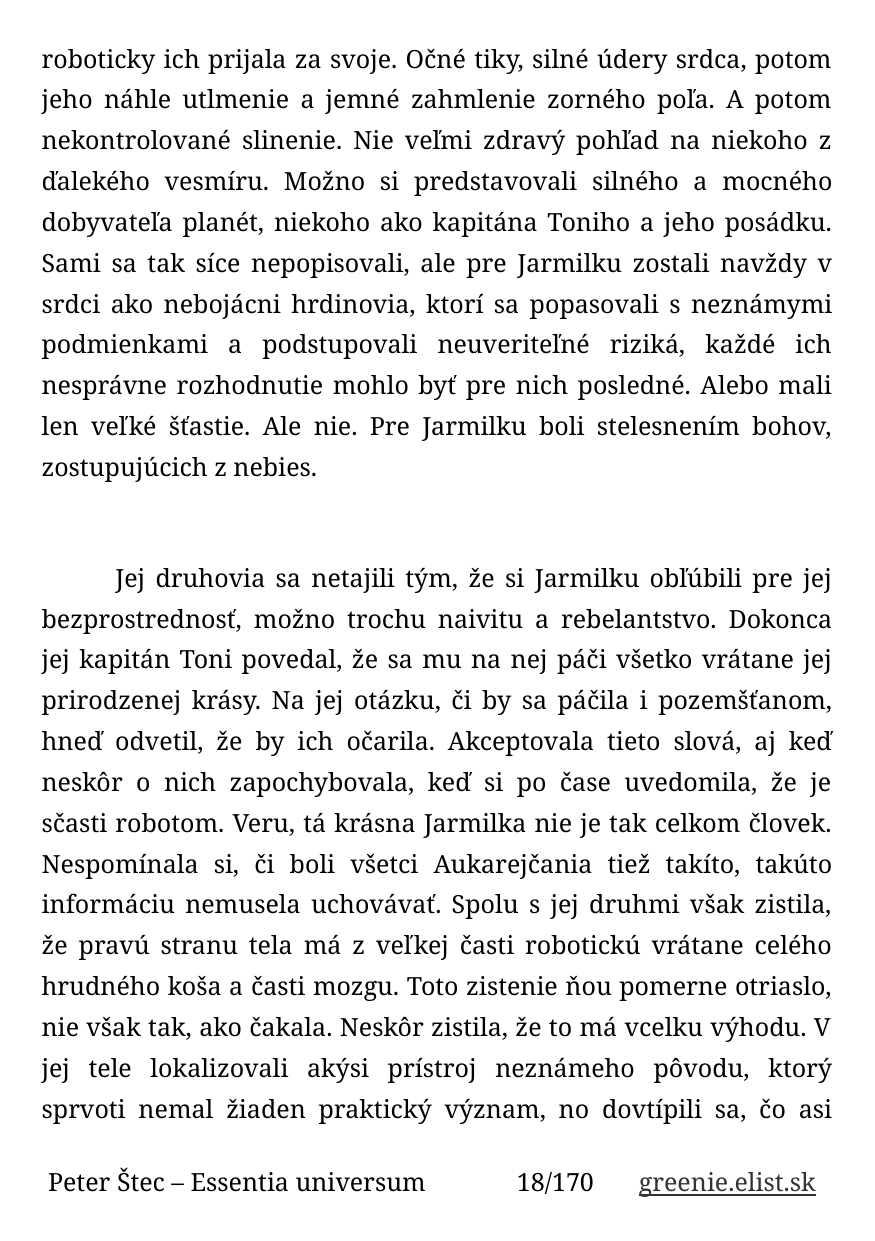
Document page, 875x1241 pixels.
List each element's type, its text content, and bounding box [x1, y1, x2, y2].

text roboticky ich prijala za svoje. Očné tiky, silné údery srdca, potom jeho náhle utlmenie a jemné zahmlenie zorného poľa. A potom nekontrolované slinenie. Nie veľmi zdravý pohľad na niekoho z ďalekého vesmíru. Možno si predstavovali silného a mocného dobyvateľa planét, niekoho ako kapitána Toniho a jeho posádku. Sami sa tak síce nepopisovali, ale pre Jarmilku zostali navždy v srdci ako nebojácni hrdinovia, ktorí sa popasovali s neznámymi podmienkami a podstupovali neuveriteľné riziká, každé ich nesprávne rozhodnutie mohlo byť pre nich posledné. Alebo mali len veľké šťastie. Ale nie. Pre Jarmilku boli stelesnením bohov, zostupujúcich z nebies. [41, 41, 833, 484]
text Jej druhovia sa netajili tým, že si Jarmilku obľúbili pre jej bezprostrednosť, možno trochu naivitu a rebelantstvo. Dokonca jej kapitán Toni povedal, že sa mu na nej páči všetko vrátane jej prirodzenej krásy. Na jej otázku, či by sa páčila i pozemšťanom, hneď odvetil, že by ich očarila. Akceptovala tieto slová, aj keď neskôr o nich zapochybovala, keď si po čase uvedomila, že je sčasti robotom. Veru, tá krásna Jarmilka nie je tak celkom človek. Nespomínala si, či boli všetci Aukarejčania tiež takíto, takúto informáciu nemusela uchovávať. Spolu s jej druhmi však zistila, že pravú stranu tela má z veľkej časti robotickú vrátane celého hrudného koša a časti mozgu. Toto zistenie ňou pomerne otriaslo, nie však tak, ako čakala. Neskôr zistila, že to má vcelku výhodu. V jej tele lokalizovali akýsi prístroj neznámeho pôvodu, ktorý sprvoti nemal žiaden praktický význam, no dovtípili sa, čo asi [41, 561, 833, 1125]
